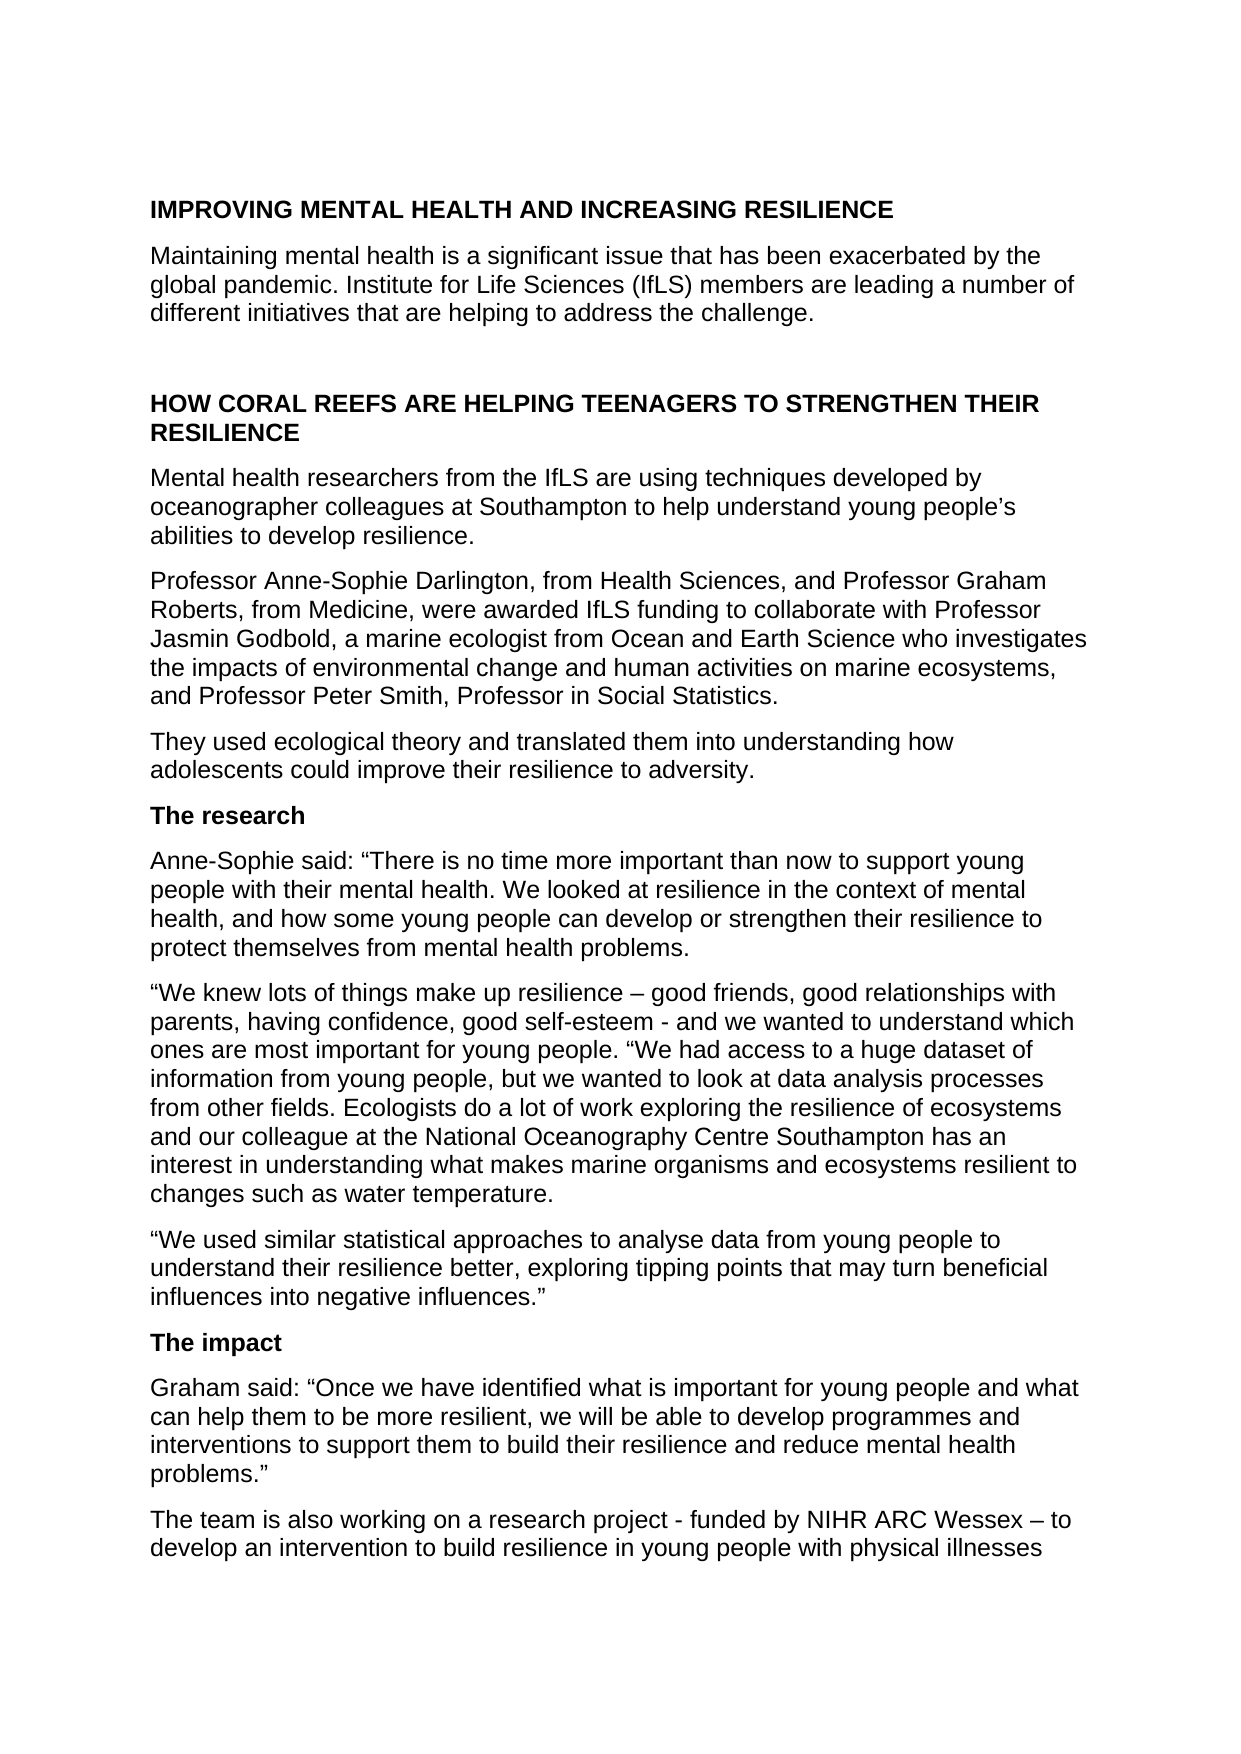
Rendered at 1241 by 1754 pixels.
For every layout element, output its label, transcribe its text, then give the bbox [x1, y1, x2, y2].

text The team is also working on a research project - funded by NIHR ARC Wessex – to develop an intervention to build resilience in young people with physical illnesses [150, 1504, 1090, 1562]
text Professor Anne-Sophie Darlington, from Health Sciences, and Professor Graham Roberts, from Medicine, were awarded IfLS funding to collaborate with Professor Jasmin Godbold, a marine ecologist from Ocean and Earth Science who investigates the impacts of environmental change and human activities on marine ecosystems, and Professor Peter Smith, Professor in Social Statistics. [150, 566, 1090, 710]
text Anne-Sophie said: “There is no time more important than now to support young people with their mental health. We looked at resilience in the context of mental health, and how some young people can develop or strengthen their resilience to protect themselves from mental health problems. [150, 846, 1090, 961]
text HOW CORAL REEFS ARE HELPING TEENAGERS TO STRENGTHEN THEIR RESILIENCE [150, 389, 1090, 447]
text “We knew lots of things make up resilience – good friends, good relationships with parents, having confidence, good self-esteem - and we wanted to understand which ones are most important for young people. “We had access to a huge dataset of information from young people, but we wanted to look at data analysis processes from other fields. Ecologists do a lot of work exploring the resilience of ecosystems and our colleague at the National Oceanography Centre Southampton has an interest in understanding what makes marine organisms and ecosystems resilient to changes such as water temperature. [150, 978, 1090, 1208]
text “We used similar statistical approaches to analyse data from young people to understand their resilience better, exploring tipping points that may turn beneficial influences into negative influences.” [150, 1224, 1090, 1311]
text IMPROVING MENTAL HEALTH AND INCREASING RESILIENCE [150, 195, 1090, 224]
text Graham said: “Once we have identified what is important for young people and what can help them to be more resilient, we will be able to develop programmes and interventions to support them to build their resilience and reduce mental health problems.” [150, 1373, 1090, 1488]
text Maintaining mental health is a significant issue that has been exacerbated by the global pandemic. Institute for Life Sciences (IfLS) members are leading a number of different initiatives that are helping to address the challenge. [150, 241, 1090, 327]
text The research [150, 801, 1090, 829]
text They used ecological theory and translated them into understanding how adolescents could improve their resilience to adversity. [150, 727, 1090, 784]
text Mental health researchers from the IfLS are using techniques developed by oceanographer colleagues at Southampton to help understand young people’s abilities to develop resilience. [150, 463, 1090, 549]
text The impact [150, 1327, 1090, 1356]
